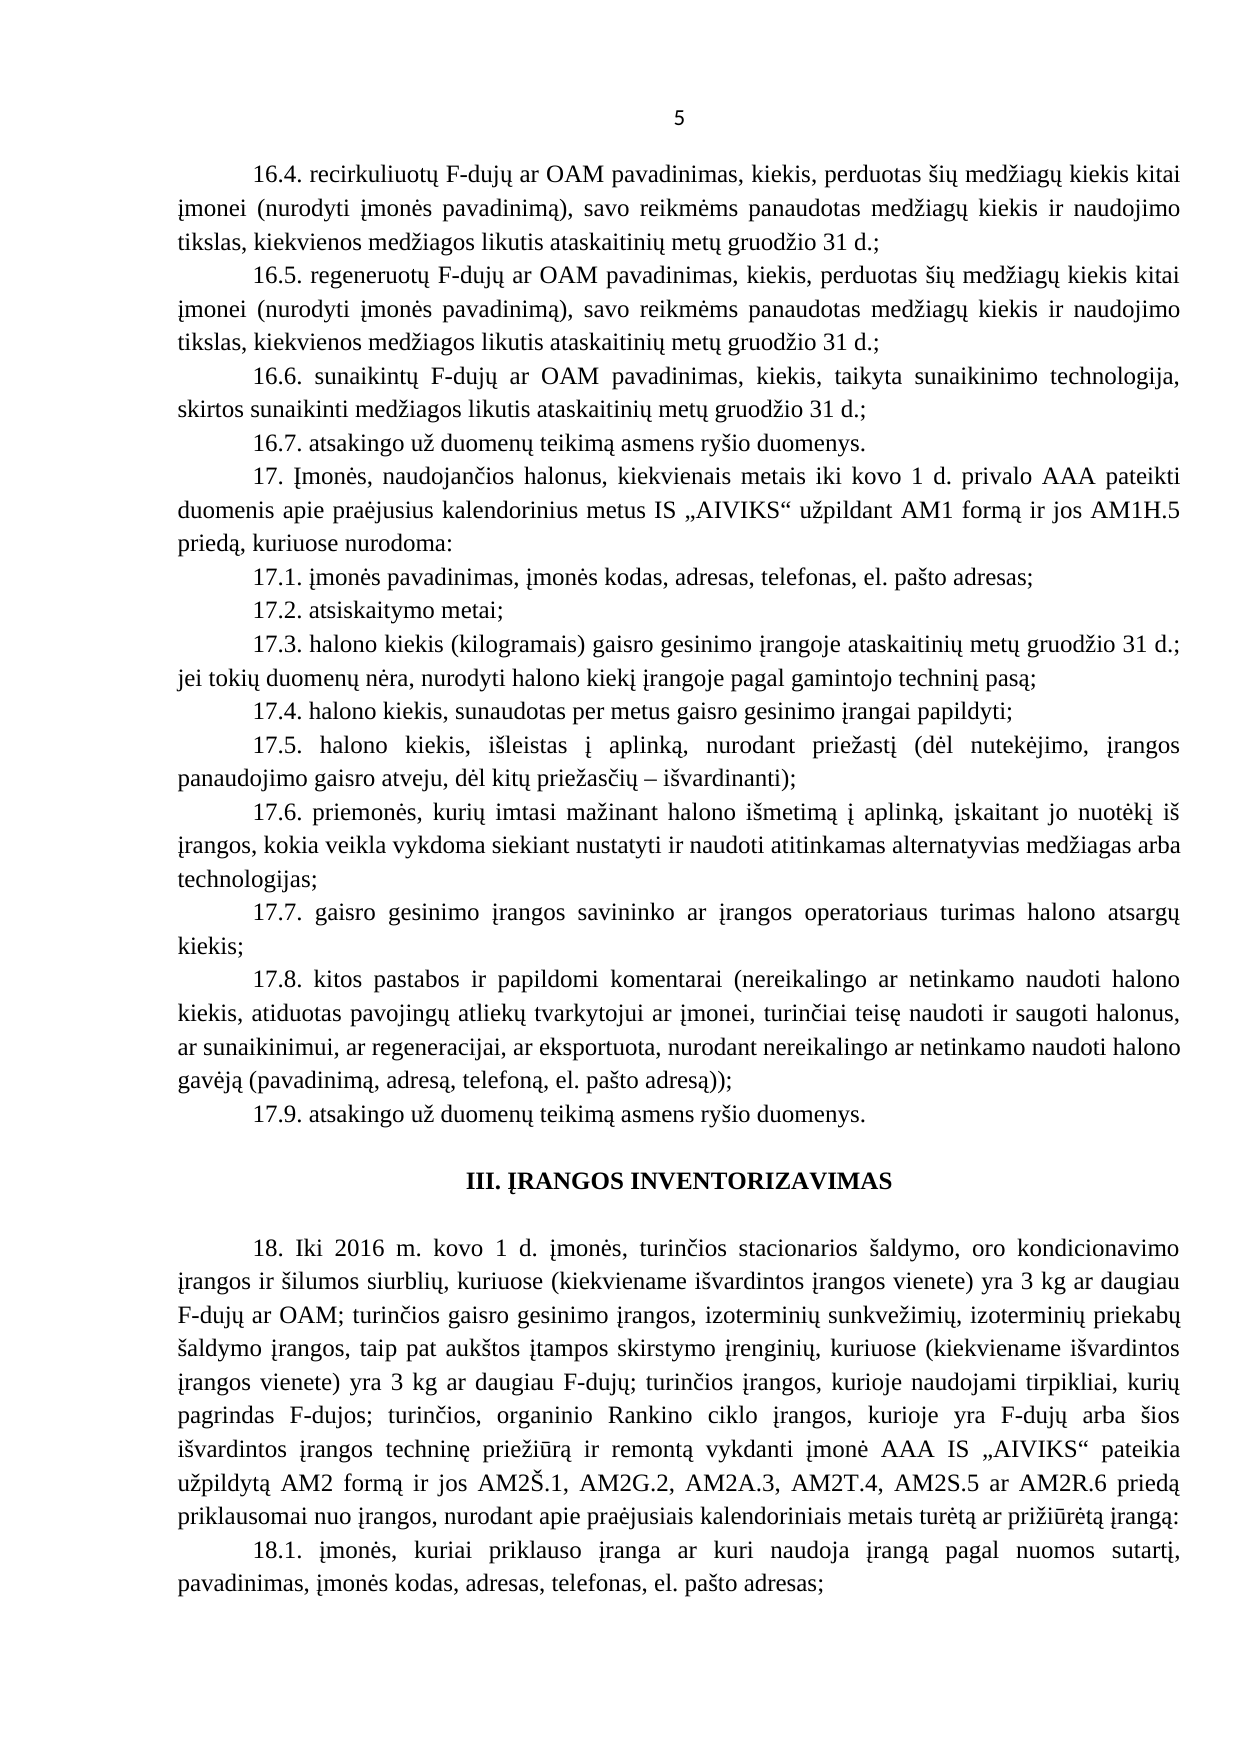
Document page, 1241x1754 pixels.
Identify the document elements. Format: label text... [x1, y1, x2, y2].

text 17.9. atsakingo už duomenų teikimą asmens ryšio duomenys. [177, 1099, 1181, 1127]
text Iii. Įrangos inventorizavimas [177, 1166, 1181, 1194]
text 17.8. kitos pastabos ir papildomi komentarai (nereikalingo ar netinkamo naudoti halono kiekis, atiduotas pavojingų atliekų tvarkytojui ar įmonei, turinčiai teisę naudoti ir saugoti halonus, ar sunaikinimui, ar regeneracijai, ar eksportuota, nurodant nereikalingo ar netinkamo naudoti halono gavėją (pavadinimą, adresą, telefoną, el. pašto adresą)); [177, 964, 1181, 1094]
text 17.7. gaisro gesinimo įrangos savininko ar įrangos operatoriaus turimas halono atsargų kiekis; [177, 897, 1181, 960]
text 17.3. halono kiekis (kilogramais) gaisro gesinimo įrangoje ataskaitinių metų gruodžio 31 d.; jei tokių duomenų nėra, nurodyti halono kiekį įrangoje pagal gamintojo techninį pasą; [177, 629, 1181, 691]
text 16.4. recirkuliuotų F-dujų ar OAM pavadinimas, kiekis, perduotas šių medžiagų kiekis kitai įmonei (nurodyti įmonės pavadinimą), savo reikmėms panaudotas medžiagų kiekis ir naudojimo tikslas, kiekvienos medžiagos likutis ataskaitinių metų gruodžio 31 d.; [177, 159, 1181, 255]
text 18.1. įmonės, kuriai priklauso įranga ar kuri naudoja įrangą pagal nuomos sutartį, pavadinimas, įmonės kodas, adresas, telefonas, el. pašto adresas; [177, 1535, 1181, 1597]
text 18. Iki 2016 m. kovo 1 d. įmonės, turinčios stacionarios šaldymo, oro kondicionavimo įrangos ir šilumos siurblių, kuriuose (kiekviename išvardintos įrangos vienete) yra 3 kg ar daugiau F-dujų ar OAM; turinčios gaisro gesinimo įrangos, izoterminių sunkvežimių, izoterminių priekabų šaldymo įrangos, taip pat aukštos įtampos skirstymo įrenginių, kuriuose (kiekviename išvardintos įrangos vienete) yra 3 kg ar daugiau F-dujų; turinčios įrangos, kurioje naudojami tirpikliai, kurių pagrindas F-dujos; turinčios, organinio Rankino ciklo įrangos, kurioje yra F-dujų arba šios išvardintos įrangos techninę priežiūrą ir remontą vykdanti įmonė AAA IS „AIVIKS“ pateikia užpildytą AM2 formą ir jos AM2Š.1, AM2G.2, AM2A.3, AM2T.4, AM2S.5 ar AM2R.6 priedą priklausomai nuo įrangos, nurodant apie praėjusiais kalendoriniais metais turėtą ar prižiūrėtą įrangą: [177, 1233, 1181, 1530]
text 17.2. atsiskaitymo metai; [177, 596, 1181, 624]
text 16.7. atsakingo už duomenų teikimą asmens ryšio duomenys. [177, 428, 1181, 457]
text 17. Įmonės, naudojančios halonus, kiekvienais metais iki kovo 1 d. privalo AAA pateikti duomenis apie praėjusius kalendorinius metus IS „AIVIKS“ užpildant AM1 formą ir jos AM1H.5 priedą, kuriuose nurodoma: [177, 461, 1181, 557]
text 16.5. regeneruotų F-dujų ar OAM pavadinimas, kiekis, perduotas šių medžiagų kiekis kitai įmonei (nurodyti įmonės pavadinimą), savo reikmėms panaudotas medžiagų kiekis ir naudojimo tikslas, kiekvienos medžiagos likutis ataskaitinių metų gruodžio 31 d.; [177, 260, 1181, 356]
text 17.5. halono kiekis, išleistas į aplinką, nurodant priežastį (dėl nutekėjimo, įrangos panaudojimo gaisro atveju, dėl kitų priežasčių – išvardinanti); [177, 730, 1181, 792]
text 16.6. sunaikintų F-dujų ar OAM pavadinimas, kiekis, taikyta sunaikinimo technologija, skirtos sunaikinti medžiagos likutis ataskaitinių metų gruodžio 31 d.; [177, 361, 1181, 423]
text 17.1. įmonės pavadinimas, įmonės kodas, adresas, telefonas, el. pašto adresas; [177, 562, 1181, 591]
text 17.4. halono kiekis, sunaudotas per metus gaisro gesinimo įrangai papildyti; [177, 696, 1181, 725]
text 17.6. priemonės, kurių imtasi mažinant halono išmetimą į aplinką, įskaitant jo nuotėkį iš įrangos, kokia veikla vykdoma siekiant nustatyti ir naudoti atitinkamas alternatyvias medžiagas arba technologijas; [177, 797, 1181, 893]
